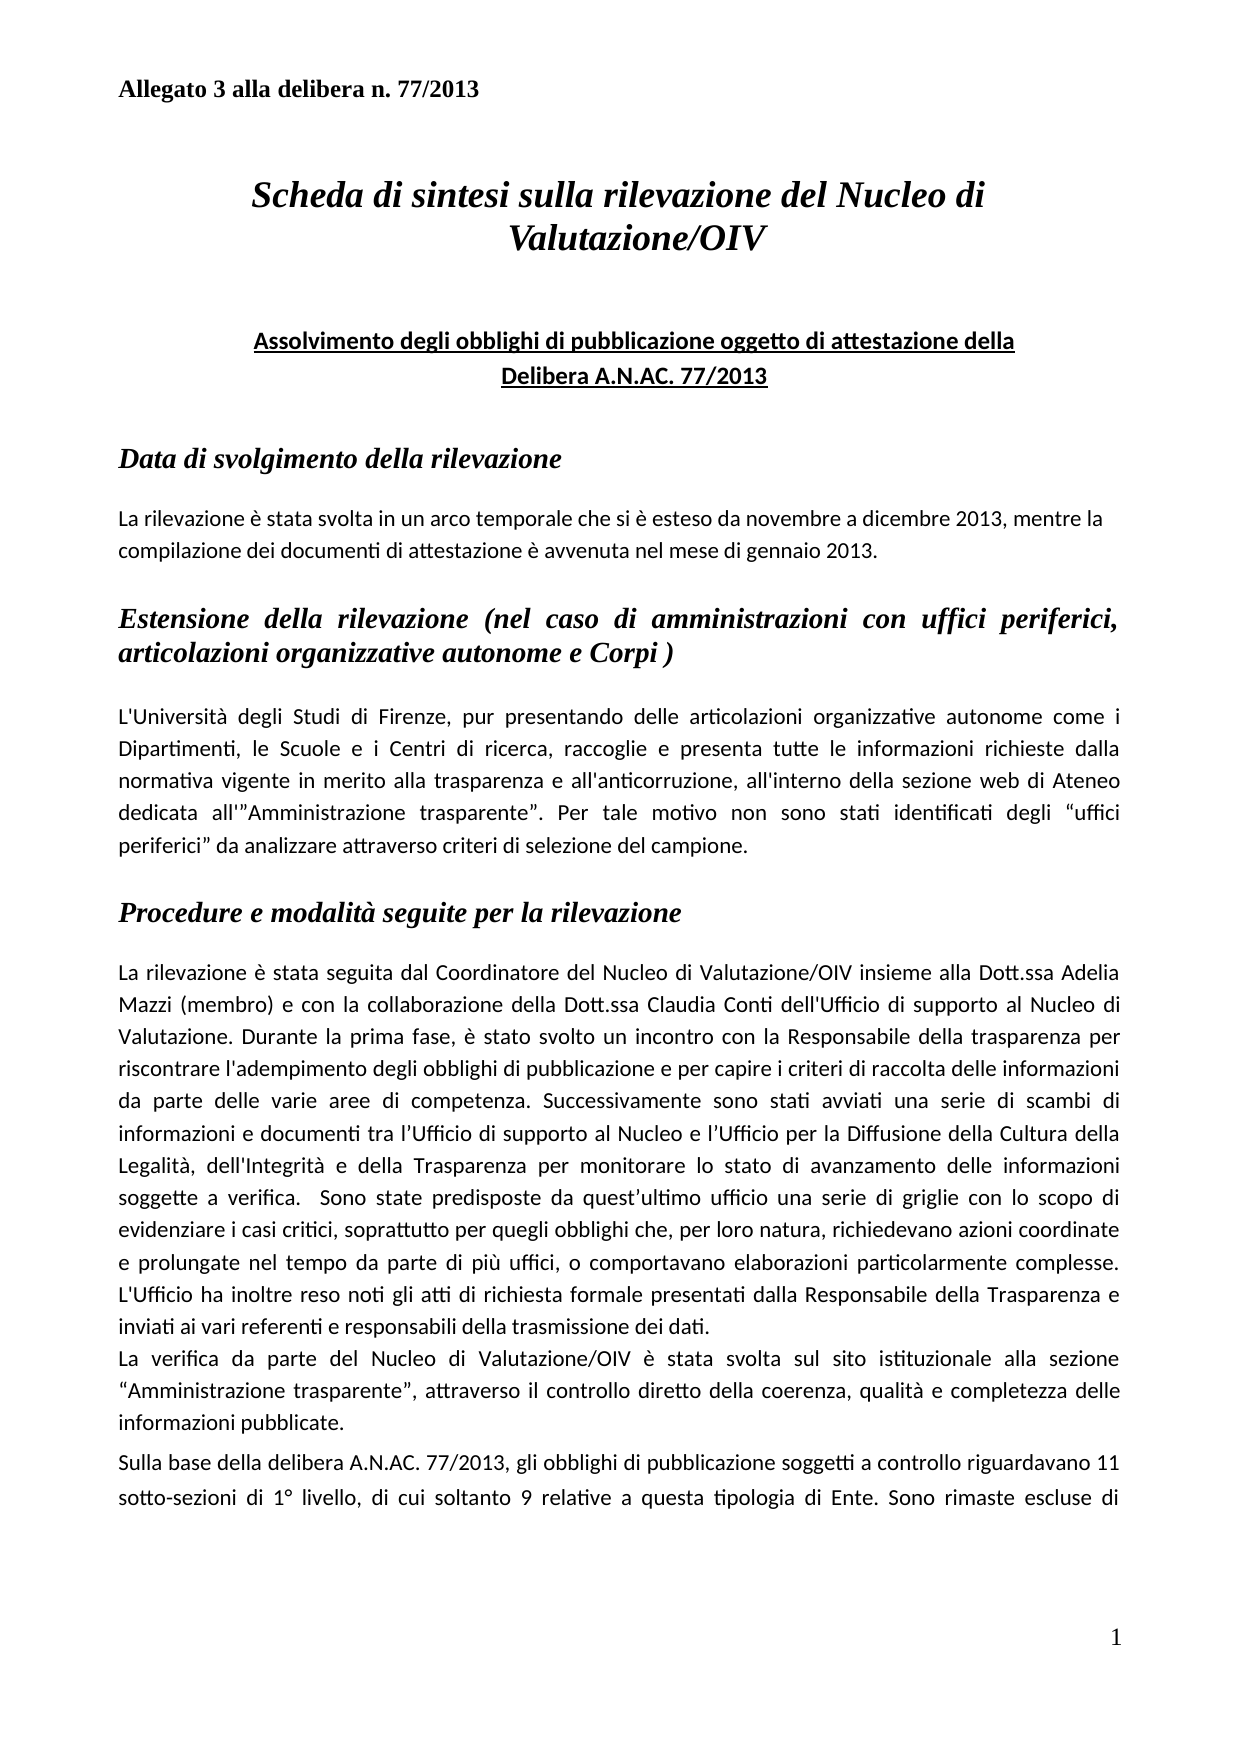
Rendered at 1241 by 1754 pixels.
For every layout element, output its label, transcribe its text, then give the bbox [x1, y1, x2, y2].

text Data di svolgimento della rilevazione [118, 441, 1122, 475]
title Scheda di sintesi sulla rilevazione del Nucleo di Valutazione/OIV [118, 173, 1122, 259]
text Sulla base della delibera A.N.AC. 77/2013, gli obblighi di pubblicazione soggetti a controllo riguardavano 11 sotto-sezioni di 1° livello, di cui soltanto 9 relative a questa tipologia di Ente. Sono rimaste escluse di [118, 1441, 1122, 1512]
text Estensione della rilevazione (nel caso di amministrazioni con uffici periferici, articolazioni organizzative autonome e Corpi ) [118, 601, 1122, 668]
text La verifica da parte del Nucleo di Valutazione/OIV è stata svolta sul sito istituzionale alla sezione “Amministrazione trasparente”, attraverso il controllo diretto della coerenza, qualità e completezza delle informazioni pubblicate. [118, 1344, 1122, 1437]
text La rilevazione è stata svolta in un arco temporale che si è esteso da novembre a dicembre 2013, mentre la compilazione dei documenti di attestazione è avvenuta nel mese di gennaio 2013. [118, 504, 1122, 564]
text L'Università degli Studi di Firenze, pur presentando delle articolazioni organizzative autonome come i Dipartimenti, le Scuole e i Centri di ricerca, raccoglie e presenta tutte le informazioni richieste dalla normativa vigente in merito alla trasparenza e all'anticorruzione, all'interno della sezione web di Ateneo dedicata all'”Amministrazione trasparente”. Per tale motivo non sono stati identificati degli “uffici periferici” da analizzare attraverso criteri di selezione del campione. [118, 702, 1122, 859]
text Procedure e modalità seguite per la rilevazione [118, 895, 1122, 929]
text La rilevazione è stata seguita dal Coordinatore del Nucleo di Valutazione/OIV insieme alla Dott.ssa Adelia Mazzi (membro) e con la collaborazione della Dott.ssa Claudia Conti dell'Ufficio di supporto al Nucleo di Valutazione. Durante la prima fase, è stato svolto un incontro con la Responsabile della trasparenza per riscontrare l'adempimento degli obblighi di pubblicazione e per capire i criteri di raccolta delle informazioni da parte delle varie aree di competenza. Successivamente sono stati avviati una serie di scambi di informazioni e documenti tra l’Ufficio di supporto al Nucleo e l’Ufficio per la Diffusione della Cultura della Legalità, dell'Integrità e della Trasparenza per monitorare lo stato di avanzamento delle informazioni soggette a verifica. Sono state predisposte da quest’ultimo ufficio una serie di griglie con lo scopo di evidenziare i casi critici, soprattutto per quegli obblighi che, per loro natura, richiedevano azioni coordinate e prolungate nel tempo da parte di più uffici, o comportavano elaborazioni particolarmente complesse. L'Ufficio ha inoltre reso noti gli atti di richiesta formale presentati dalla Responsabile della Trasparenza e inviati ai vari referenti e responsabili della trasmissione dei dati. [118, 958, 1122, 1340]
text Assolvimento degli obblighi di pubblicazione oggetto di attestazione della Delibera A.N.AC. 77/2013 [243, 325, 1025, 391]
